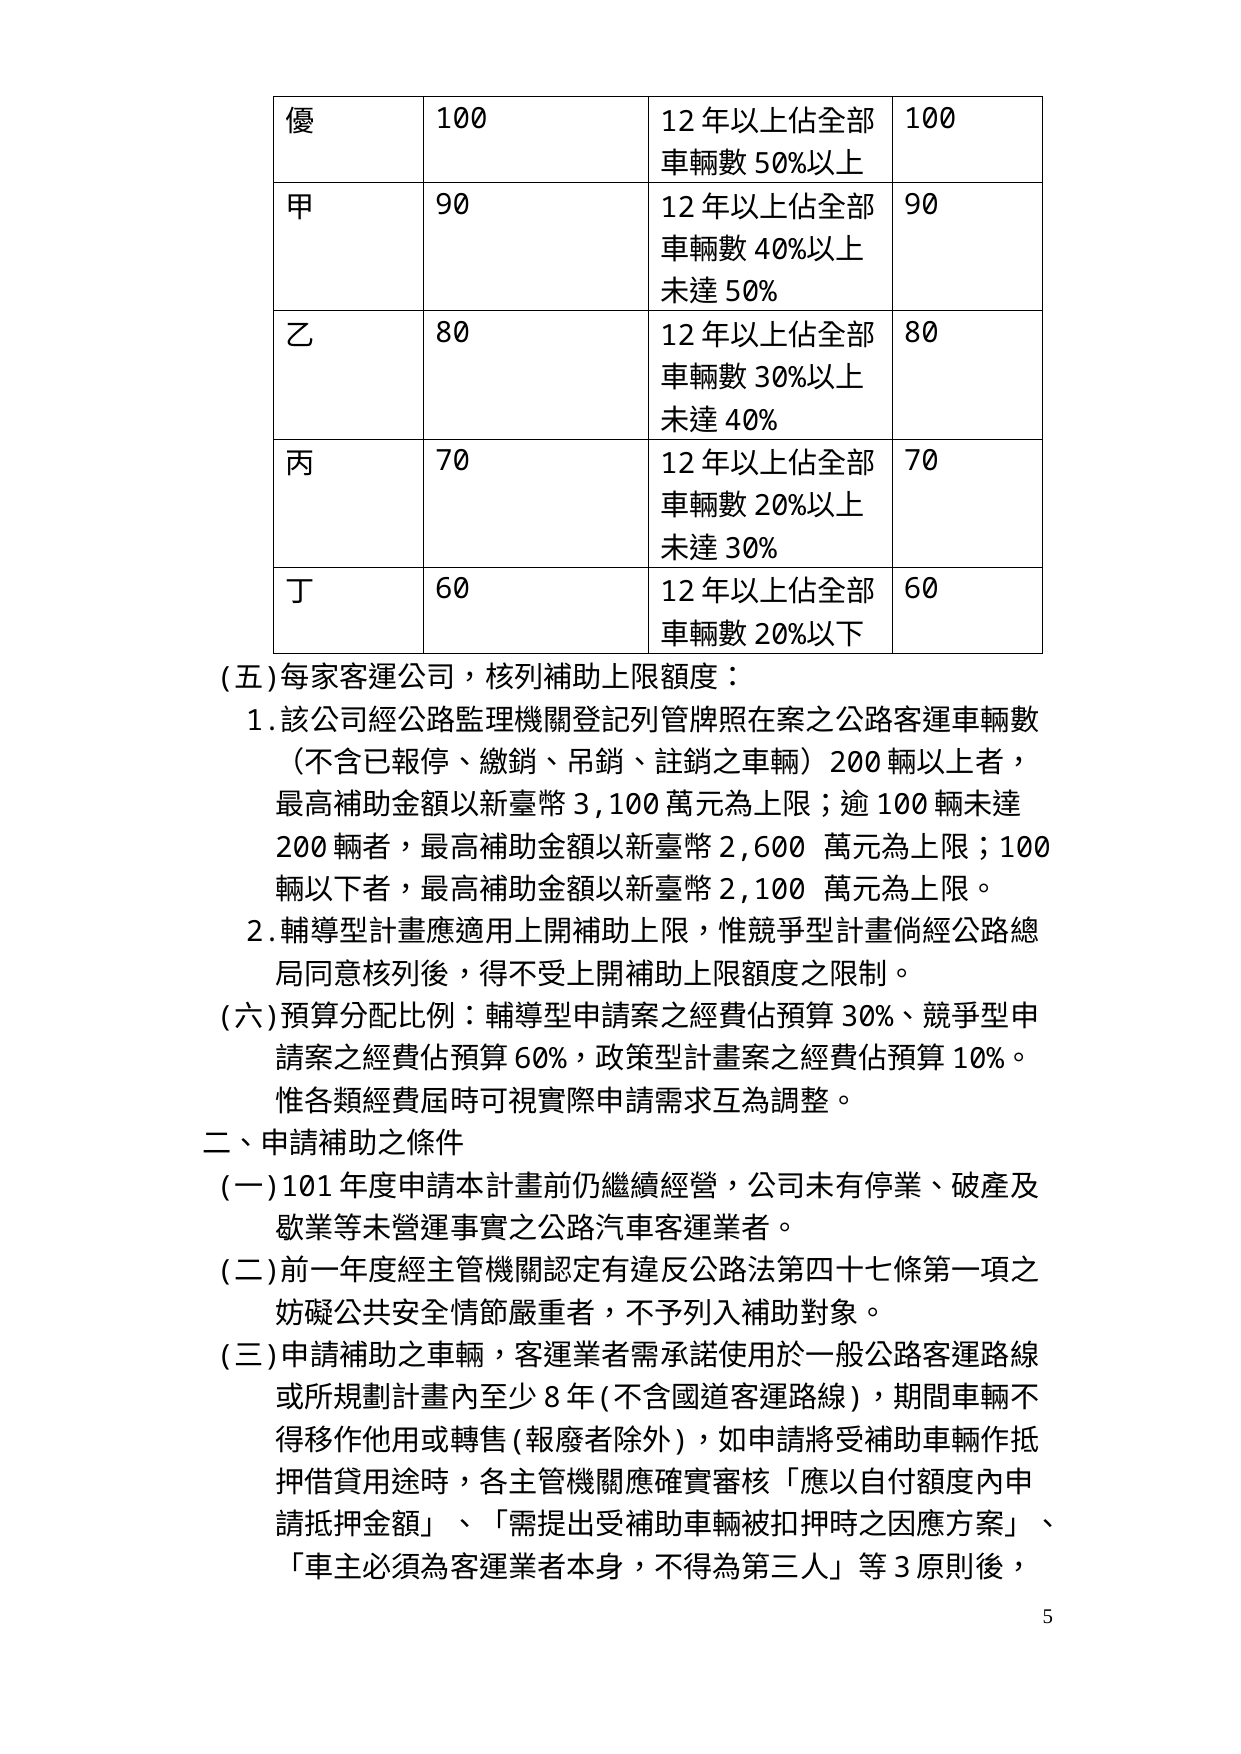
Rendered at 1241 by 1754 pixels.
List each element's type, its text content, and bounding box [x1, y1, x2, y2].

table_cell 70 [424, 440, 648, 567]
table_cell 丙 [274, 440, 423, 567]
table_cell 70 [893, 440, 1042, 567]
table_cell 90 [893, 183, 1042, 310]
text (六)預算分配比例：輔導型申請案之經費佔預算30%、競爭型申請案之經費佔預算60%，政策型計畫案之經費佔預算10%。惟各類經費屆時可視實際申請需求互為調整。 [216, 993, 1053, 1120]
text (五)每家客運公司，核列補助上限額度： [216, 654, 1053, 696]
table_cell 丁 [274, 568, 423, 653]
table_cell 12年以上佔全部車輛數50%以上 [649, 97, 892, 182]
text 2.輔導型計畫應適用上開補助上限，惟競爭型計畫倘經公路總局同意核列後，得不受上開補助上限額度之限制。 [246, 908, 1053, 993]
table_cell 90 [424, 183, 648, 310]
table_cell 甲 [274, 183, 423, 310]
table_cell 12年以上佔全部車輛數20%以下 [649, 568, 892, 653]
table_cell 100 [424, 97, 648, 182]
table_cell 12年以上佔全部車輛數30%以上未達40% [649, 311, 892, 438]
table_cell 80 [893, 311, 1042, 438]
table_cell 12年以上佔全部車輛數40%以上未達50% [649, 183, 892, 310]
text (三)申請補助之車輛，客運業者需承諾使用於一般公路客運路線或所規劃計畫內至少8年(不含國道客運路線)，期間車輛不得移作他用或轉售(報廢者除外)，如申請將受補助車輛作抵押借貸用途時，各主管機關應確實審核「應以自付額度內申請抵押金額」、「需提出受補助車輛被扣押時之因應方案」、「車主必須為客運業者本身，不得為第三人」等3原則後，再行准駁。客運業者若於領牌日起8年內申請各項異動（如繳銷、過戶、停駛等），原則均不予同意。 [216, 1331, 1053, 1586]
table_cell 乙 [274, 311, 423, 438]
text (二)前一年度經主管機關認定有違反公路法第四十七條第一項之妨礙公共安全情節嚴重者，不予列入補助對象。 [216, 1247, 1053, 1331]
table_cell 100 [893, 97, 1042, 182]
text 1.該公司經公路監理機關登記列管牌照在案之公路客運車輛數（不含已報停、繳銷、吊銷、註銷之車輛）200輛以上者，最高補助金額以新臺幣3,100萬元為上限；逾100輛未達200輛者，最高補助金額以新臺幣2,600 萬元為上限；100輛以下者，最高補助金額以新臺幣2,100 萬元為上限。 [246, 696, 1053, 908]
table_cell 優 [274, 97, 423, 182]
table_cell 60 [893, 568, 1042, 653]
table_cell 12年以上佔全部車輛數20%以上 未達30% [649, 440, 892, 567]
table_cell 60 [424, 568, 648, 653]
text (一)101年度申請本計畫前仍繼續經營，公司未有停業、破產及歇業等未營運事實之公路汽車客運業者。 [216, 1162, 1053, 1247]
text 二、申請補助之條件 [202, 1120, 1053, 1162]
table_cell 80 [424, 311, 648, 438]
